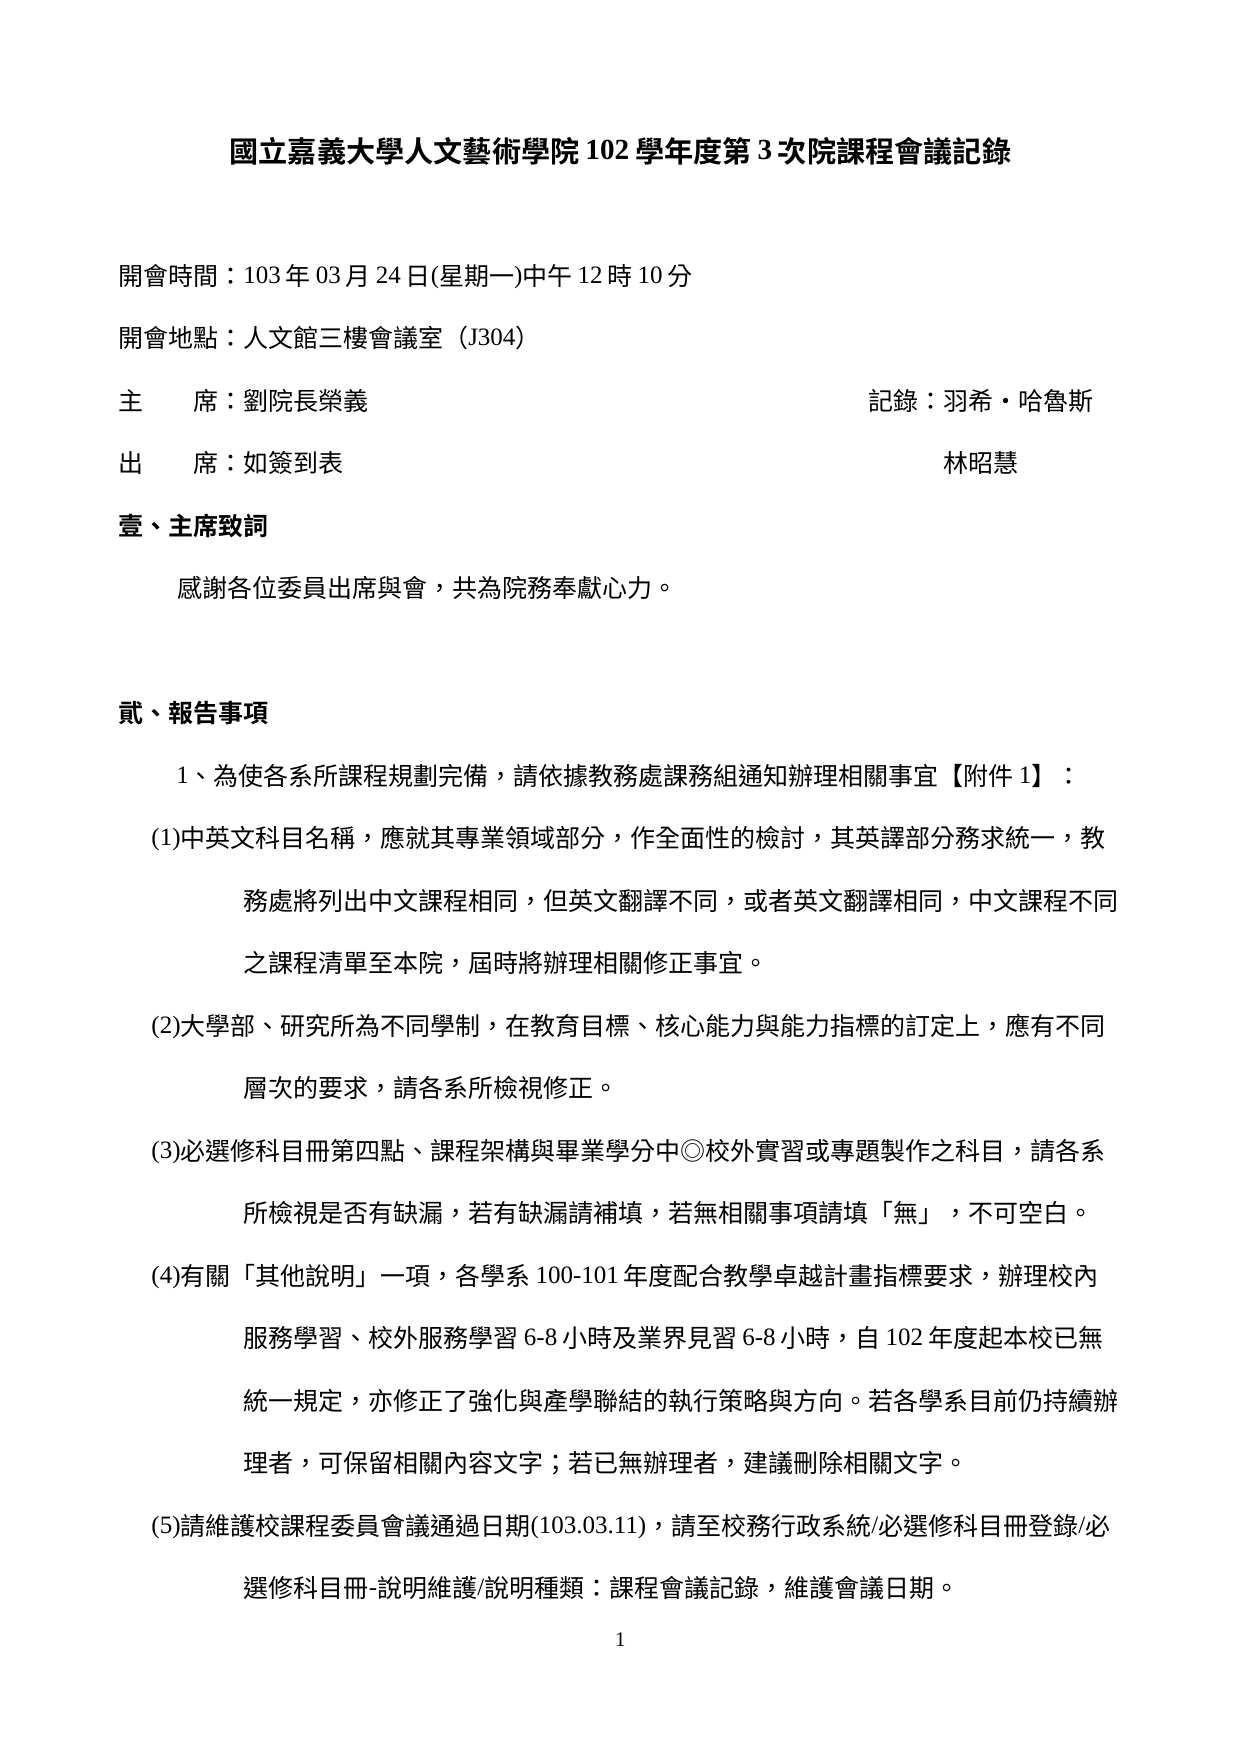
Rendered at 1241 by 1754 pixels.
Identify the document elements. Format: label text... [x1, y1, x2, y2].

text (2)大學部、研究所為不同學制，在教育目標、核心能力與能力指標的訂定上，應有不同層次的要求，請各系所檢視修正。 [89, 983, 1122, 1108]
text 主 席：劉院長榮義 記錄：羽希‧哈魯斯 [118, 358, 1122, 420]
text 開會時間：103年03月24日(星期一)中午12時10分 [118, 233, 1122, 295]
text 1、為使各系所課程規劃完備，請依據教務處課務組通知辦理相關事宜【附件1】： [89, 733, 1122, 795]
text 國立嘉義大學人文藝術學院102學年度第3次院課程會議記錄 [118, 108, 1122, 170]
text 出 席：如簽到表 林昭慧 [118, 420, 1122, 483]
text (3)必選修科目冊第四點、課程架構與畢業學分中◎校外實習或專題製作之科目，請各系所檢視是否有缺漏，若有缺漏請補填，若無相關事項請填「無」，不可空白。 [89, 1108, 1122, 1233]
text 壹、主席致詞 [118, 483, 1122, 545]
text 貮、報告事項 [118, 670, 1122, 733]
text (1)中英文科目名稱，應就其專業領域部分，作全面性的檢討，其英譯部分務求統一，教務處將列出中文課程相同，但英文翻譯不同，或者英文翻譯相同，中文課程不同之課程清單至本院，屆時將辦理相關修正事宜。 [89, 795, 1122, 983]
text 感謝各位委員出席與會，共為院務奉獻心力。 [177, 545, 1122, 608]
text (5)請維護校課程委員會議通過日期(103.03.11)，請至校務行政系統/必選修科目冊登錄/必選修科目冊-說明維護/說明種類：課程會議記錄，維護會議日期。 [89, 1483, 1122, 1608]
text (4)有關「其他說明」一項，各學系100-101年度配合教學卓越計畫指標要求，辦理校內服務學習、校外服務學習6-8小時及業界見習6-8小時，自102年度起本校已無統一規定，亦修正了強化與產學聯結的執行策略與方向。若各學系目前仍持續辦理者，可保留相關內容文字；若已無辦理者，建議刪除相關文字。 [89, 1233, 1122, 1483]
text 開會地點：人文館三樓會議室（J304） [118, 295, 1122, 358]
